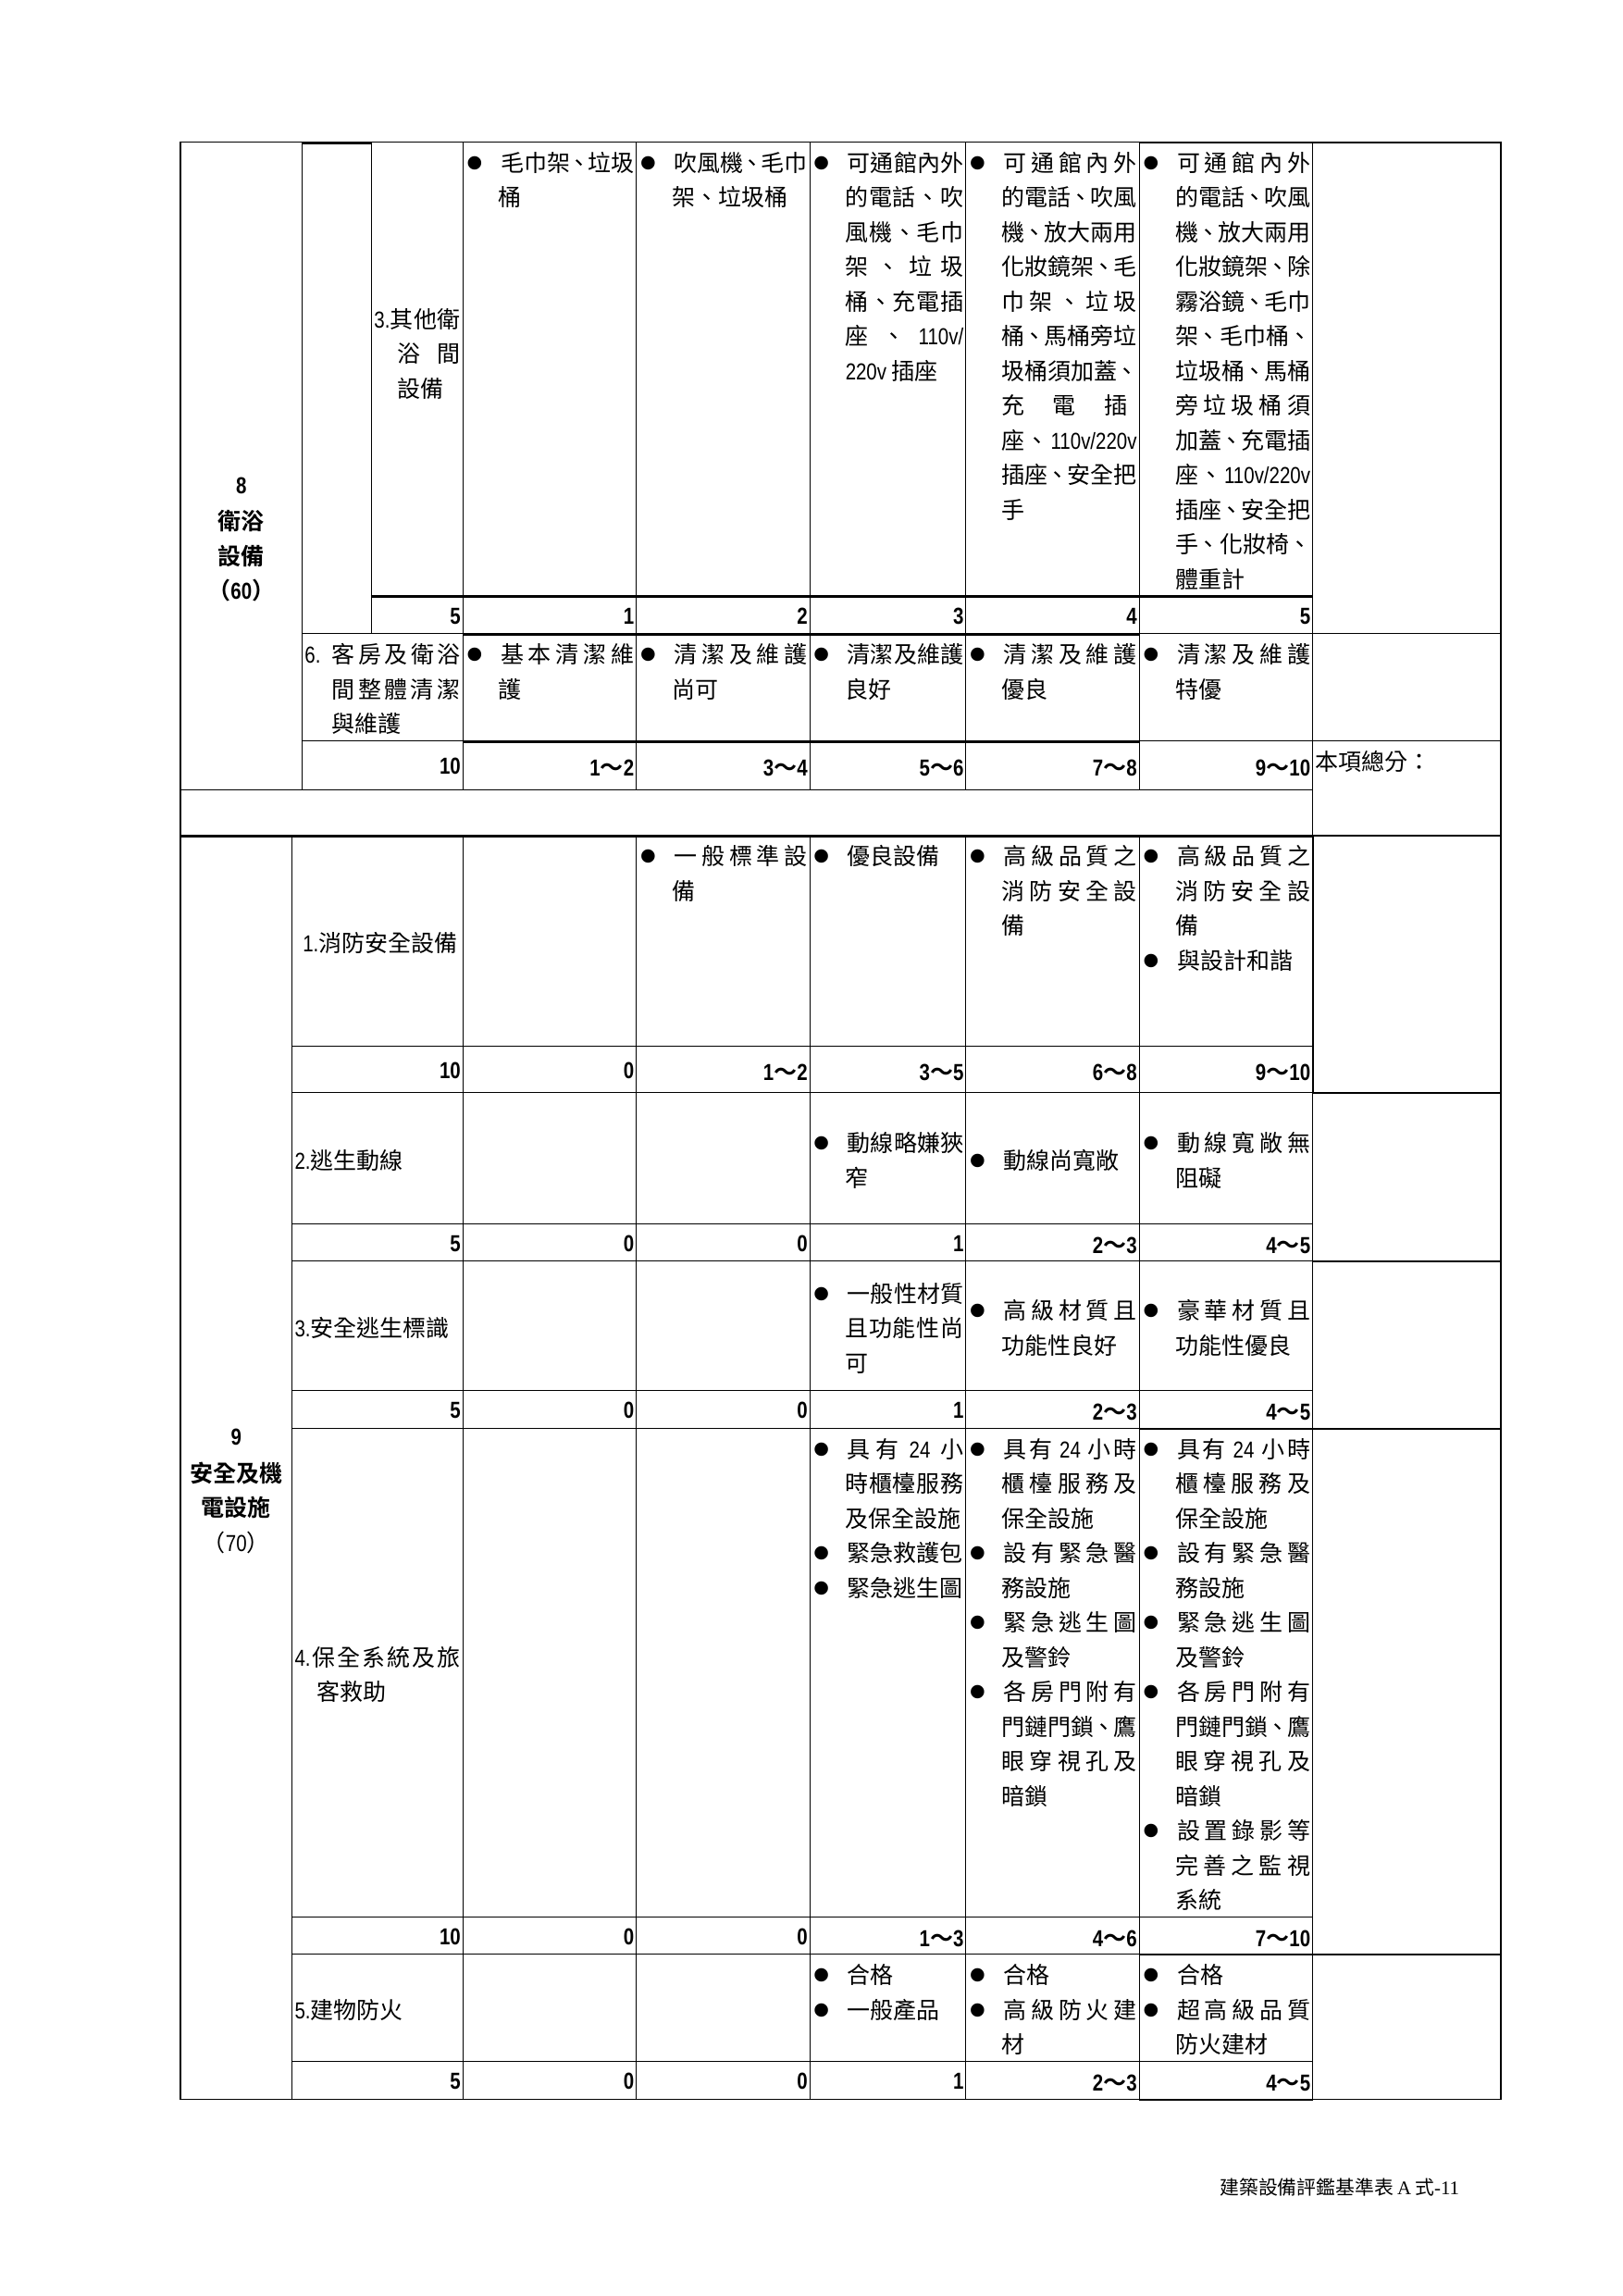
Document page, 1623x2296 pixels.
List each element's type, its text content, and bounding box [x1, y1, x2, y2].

table_cell [1313, 634, 1500, 739]
table_cell 高級材質且功能性良好 [966, 1261, 1139, 1390]
table_cell 5～6 [811, 743, 965, 788]
table_cell 0 [637, 1917, 810, 1954]
table_cell 3～5 [811, 1047, 965, 1092]
table_cell 2 [637, 598, 810, 633]
table_cell 高級品質之消防安全設備 [966, 838, 1139, 1046]
table_cell 合格 高級防火建材 [966, 1955, 1139, 2061]
table_cell 1 [811, 1224, 965, 1260]
table_cell 4～5 [1140, 1224, 1312, 1260]
table_cell 3 [811, 598, 965, 633]
table_cell 0 [464, 1224, 636, 1260]
table_cell 4 [966, 598, 1139, 633]
table_cell 2～3 [966, 2062, 1139, 2098]
table_cell 優良設備 [811, 838, 965, 1046]
table_cell [637, 1429, 810, 1917]
table_cell 具有24小時櫃檯服務及保全設施 設有緊急醫務設施 緊急逃生圖及警鈴 各房門附有門鏈門鎖、鷹眼穿視孔及暗鎖 [966, 1429, 1139, 1917]
table_cell 4～6 [966, 1917, 1139, 1954]
table_cell [464, 1093, 636, 1223]
table_cell [464, 1261, 636, 1390]
table_cell 5.建物防火 [292, 1955, 463, 2061]
table_cell 0 [637, 2062, 810, 2098]
table_cell 合格 超高級品質防火建材 [1140, 1955, 1312, 2061]
table_cell 3.其他衛浴間設備 [372, 143, 463, 595]
table_cell 清潔及維護特優 [1140, 634, 1312, 739]
table_cell [303, 144, 371, 633]
table_cell 4～5 [1140, 2062, 1312, 2098]
table_cell [1313, 1430, 1500, 1954]
table_cell 動線略嫌狹窄 [811, 1093, 965, 1223]
table_cell 8 衛浴 設備 （60） [181, 143, 302, 788]
table_cell [464, 1955, 636, 2061]
table_cell 0 [464, 1391, 636, 1427]
table_cell 1～2 [637, 1047, 810, 1092]
table_cell [1313, 1955, 1500, 2098]
table_cell 豪華材質且功能性優良 [1140, 1261, 1312, 1390]
table_cell 3.安全逃生標識 [292, 1261, 463, 1390]
table_cell 10 [292, 1917, 463, 1954]
table_cell 10 [292, 1047, 463, 1092]
table_cell 清潔及維護優良 [966, 636, 1139, 739]
table_cell 6. 客房及衛浴間整體清潔與維護 [303, 634, 463, 739]
table_cell 高級品質之消防安全設備 與設計和諧 [1140, 838, 1312, 1046]
table_cell 合格 一般產品 [811, 1955, 965, 2061]
table_cell [1314, 837, 1500, 1092]
table_cell 3～4 [637, 743, 810, 788]
table_cell 一般標準設備 [637, 838, 810, 1046]
table_cell 1～3 [811, 1917, 965, 1954]
table_cell 7～10 [1140, 1917, 1312, 1954]
table_cell 1 [464, 598, 636, 633]
table_cell 5 [292, 1224, 463, 1260]
table_cell 具有24小時櫃檯服務及保全設施 設有緊急醫務設施 緊急逃生圖及警鈴 各房門附有門鏈門鎖、鷹眼穿視孔及暗鎖 設置錄影等完善之監視系統 [1140, 1430, 1312, 1917]
table_cell 可通館內外的電話、吹風機、放大兩用化妝鏡架、毛巾架、垃圾桶、馬桶旁垃圾桶須加蓋、充電插座、110v/220v插座、安全把手 [966, 143, 1139, 595]
table_cell 2～3 [966, 1224, 1139, 1260]
table_cell 7～8 [966, 743, 1139, 788]
table_cell 4.保全系統及旅客救助 [292, 1429, 463, 1917]
table_cell 1 [811, 2062, 965, 2098]
table_cell 清潔及維護尚可 [637, 636, 810, 739]
table_cell 5 [292, 1391, 463, 1427]
table_cell [181, 790, 1312, 835]
table_cell 9～10 [1140, 741, 1312, 788]
table_cell 動線尚寬敞 [966, 1093, 1139, 1223]
table_cell 動線寬敞無阻礙 [1140, 1093, 1312, 1223]
table_cell [637, 1261, 810, 1390]
table_cell [464, 1429, 636, 1917]
table_cell 0 [464, 2062, 636, 2098]
table_cell 可通館內外的電話、吹風機、放大兩用化妝鏡架、除霧浴鏡、毛巾架、毛巾桶、垃圾桶、馬桶旁垃圾桶須加蓋、充電插座、110v/220v插座、安全把手、化妝椅、體重計 [1140, 143, 1312, 595]
table_cell 毛巾架、垃圾桶 [464, 143, 636, 595]
table_cell [464, 838, 636, 1046]
table_cell 5 [1140, 598, 1312, 633]
table_cell 4～5 [1140, 1391, 1312, 1427]
table_cell 可通館內外的電話、吹風機、毛巾架、垃圾桶、充電插座、110v/220v插座 [811, 143, 965, 595]
table_cell 0 [637, 1224, 810, 1260]
table_cell 6～8 [966, 1047, 1139, 1092]
table_cell 2.逃生動線 [292, 1093, 463, 1223]
table_cell [637, 1955, 810, 2061]
table_cell 0 [464, 1917, 636, 1954]
table_cell 0 [637, 1391, 810, 1427]
table_cell 一般性材質且功能性尚可 [811, 1261, 965, 1390]
table_cell 5 [372, 598, 463, 633]
table_cell 具有24小時櫃檯服務及保全設施 緊急救護包 緊急逃生圖 [811, 1429, 965, 1917]
table_cell [1313, 143, 1500, 633]
table_cell [637, 1093, 810, 1223]
table_cell 1～2 [464, 743, 636, 788]
table_cell 9～10 [1140, 1047, 1312, 1092]
table_cell 吹風機、毛巾架、垃圾桶 [637, 143, 810, 595]
table_cell 基本清潔維護 [464, 636, 636, 739]
table_cell 1.消防安全設備 [292, 838, 463, 1046]
table_cell 0 [464, 1047, 636, 1092]
table_cell 9 安全及機電設施 （70） 9 安全及機電設施 （70） [181, 838, 291, 2098]
table_cell 5 [292, 2062, 463, 2098]
table_cell [1313, 1262, 1500, 1427]
table_cell 10 [303, 741, 463, 788]
table_cell 清潔及維護良好 [811, 636, 965, 739]
table_cell [1313, 1094, 1500, 1260]
table_cell 本項總分： [1313, 741, 1500, 835]
table_cell 1 [811, 1391, 965, 1427]
table_cell 2～3 [966, 1391, 1139, 1427]
